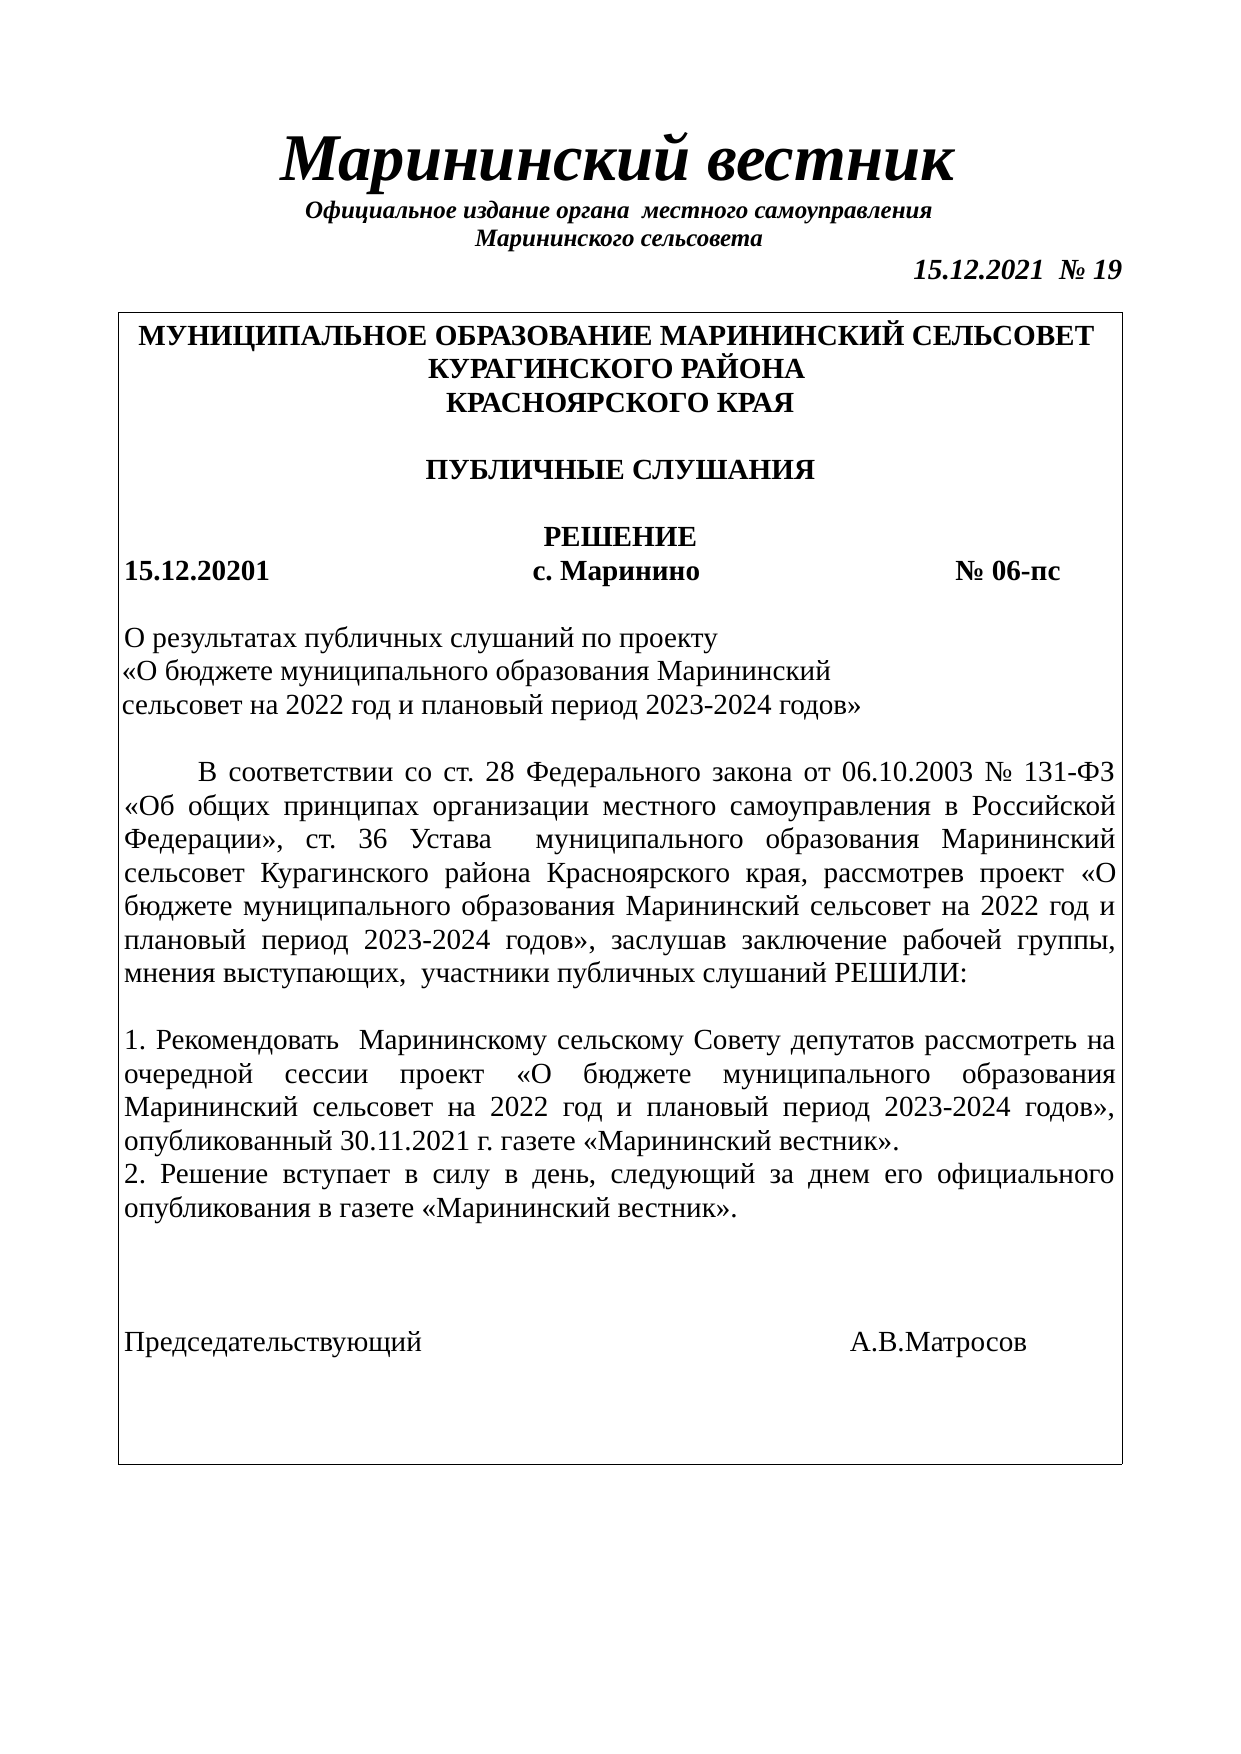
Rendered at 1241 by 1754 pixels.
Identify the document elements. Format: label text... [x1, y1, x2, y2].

text Марининского сельсовета [118, 223, 1122, 252]
table_header МУНИЦИПАЛЬНОЕ ОБРАЗОВАНИЕ МАРИНИНСКИЙ СЕЛЬСОВЕТ КУРАГИНСКОГО РАЙОНА КРАСНОЯРСКОГО КРАЯ ПУБЛИЧНЫЕ СЛУШАНИЯ РЕШЕНИЕ 15.12.20201 с. Маринино № 06-пс О результатах публичных слушаний по проекту «О бюджете муниципального образования Марининский сельсовет на 2022 год и плановый период 2023-2024 годов» В соответствии со ст. 28 Федерального закона от 06.10.2003 № 131-ФЗ «Об общих принципах организации местного самоуправления в Российской Федерации», ст. 36 Устава муниципального образования Марининский сельсовет Курагинского района Красноярского края, рассмотрев проект «О бюджете муниципального образования Марининский сельсовет на 2022 год и плановый период 2023-2024 годов», заслушав заключение рабочей группы, мнения выступающих, участники публичных слушаний РЕШИЛИ: 1. Рекомендовать Марининскому сельскому Совету депутатов рассмотреть на очередной сессии проект «О бюджете муниципального образования Марининский сельсовет на 2022 год и плановый период 2023-2024 годов», опубликованный 30.11.2021 г. газете «Марининский вестник». 2. Решение вступает в силу в день, следующий за днем его официального опубликования в газете «Марининский вестник». Председательствующий А.В.Матросов [119, 313, 1122, 1464]
text Официальное издание органа местного самоуправления [118, 195, 1122, 223]
text 15.12.2021 № 19 [118, 252, 1122, 286]
text Марининский вестник [118, 118, 1122, 195]
